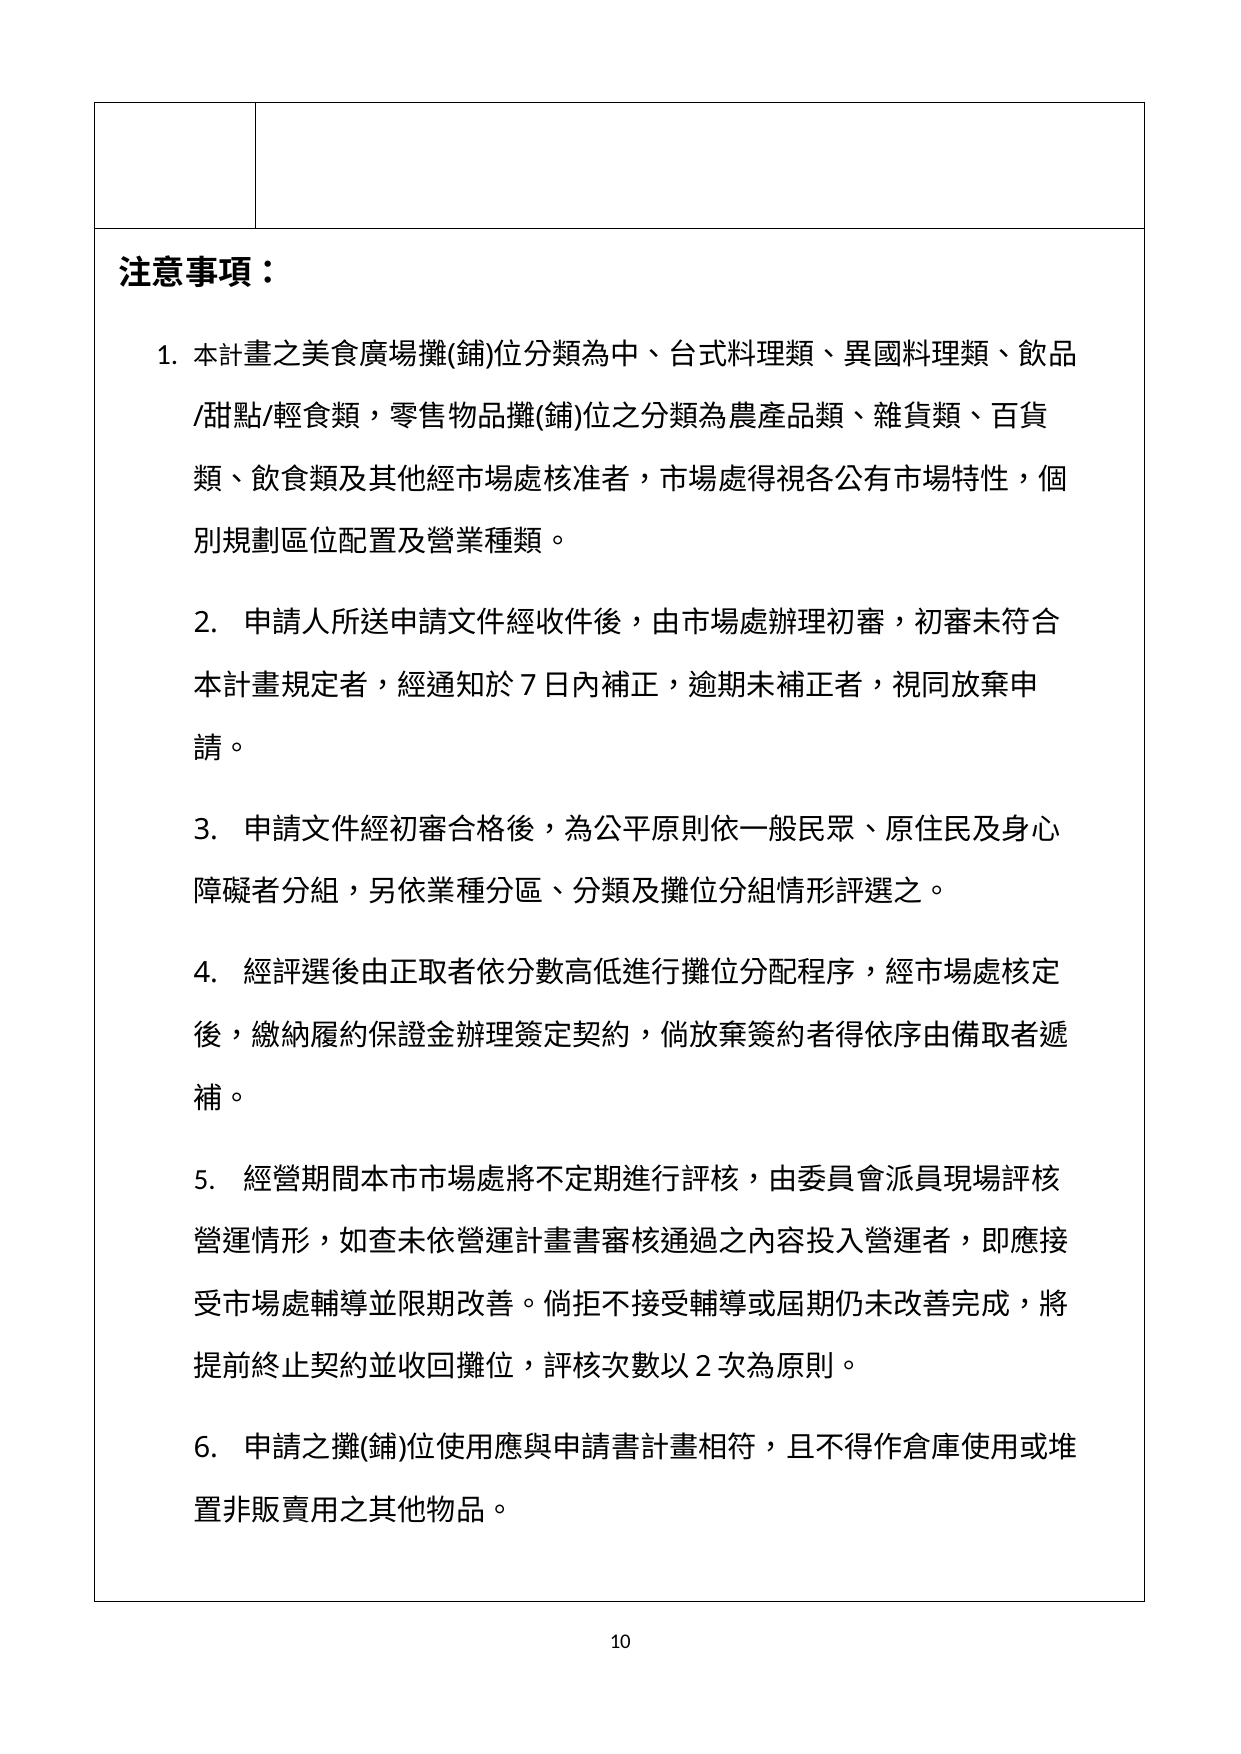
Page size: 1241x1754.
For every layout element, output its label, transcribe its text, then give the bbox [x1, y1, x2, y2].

table_cell [95, 103, 255, 228]
table_cell [256, 103, 1144, 228]
table_cell 注意事項： 本計畫之美食廣場攤(鋪)位分類為中、台式料理類、異國料理類、飲品/甜點/輕食類，零售物品攤(鋪)位之分類為農產品類、雜貨類、百貨類、飲食類及其他經市場處核准者，市場處得視各公有市場特性，個別規劃區位配置及營業種類。 申請人所送申請文件經收件後，由市場處辦理初審，初審未符合本計畫規定者，經通知於7日內補正，逾期未補正者，視同放棄申請。 申請文件經初審合格後，為公平原則依一般民眾、原住民及身心障礙者分組，另依業種分區、分類及攤位分組情形評選之。 經評選後由正取者依分數高低進行攤位分配程序，經市場處核定後，繳納履約保證金辦理簽定契約，倘放棄簽約者得依序由備取者遞補。 經營期間本市市場處將不定期進行評核，由委員會派員現場評核營運情形，如查未依營運計畫書審核通過之內容投入營運者，即應接受市場處輔導並限期改善。倘拒不接受輔導或屆期仍未改善完成，將提前終止契約並收回攤位，評核次數以2次為原則。 申請之攤(鋪)位使用應與申請書計畫相符，且不得作倉庫使用或堆置非販賣用之其他物品。 經營期間應利用原有設備營業，不得任意變更位置、規格及營業種類。如需增加裝置或設備時，應事先繪製圖說敘明理由並取得所屬市場自治組織書面意見，報經市場處同意後，始得添置。申請變更營業種類者，應符合分區分類原則，提送營運計畫書送委員會審查，經委員會審核通過始得變更。 攤位內部裝修及擺設若涉及室裝，則應符合「建築物室內裝修管理辦法」、建築法及消防法等相關法規，且不得妨礙公共管線及設備佈設及市場處改造工程室內裝修竣工。使用人倘需進行室內裝修相關行為，應提出說明書，如已涉及室內裝修申請作業，應由使用人自行委託室內裝修從業者或市場處改造工程設計建築師施工廠商申請、施工，費用由使用人自行負擔，惟需配合市場處改造工程室內裝修竣工期程。 本案計畫使用人除市場處開立繳納使用費外，仍應須繳納自治組織管理費、清潔費及水電費、保險費等費用。 如營運未滿2年，因可歸責於使用人之事由致使契約終止或解除時，所繳之履約保證金不予發還。 如有違反「零售市場管理條例」、「新北市公有零售市場攤鋪位設置管理辦法」、「進駐使用規定」或「各公有市場公約」等相關法令或約定者，市場處及自治會將依相關規定辦理。 申請人如為立案公司行號，應派遣具有管銷專長之管理人員1名以上常駐本營業場所，並將營業期間營業場所之作業人員（如店長等）及緊急聯絡人等人員之姓名、職稱、電話等資料造冊，於正式營業日後10日內提報市場處備查，人員資料如有變動時，亦同。如為自然人，經核准使用後，不得轉租分租、頂讓或不自行經營而僱人代為經營。如有違反經市場處書面限期改正，屆期未改正者，終止契約，收回攤（鋪）位。 以上規定倘有未盡事宜，本處得視實際需要適時檢討修正之。 我已詳細閱讀並同意以上規定。簽名： 中華民國 年 月 日 [95, 229, 1144, 1601]
